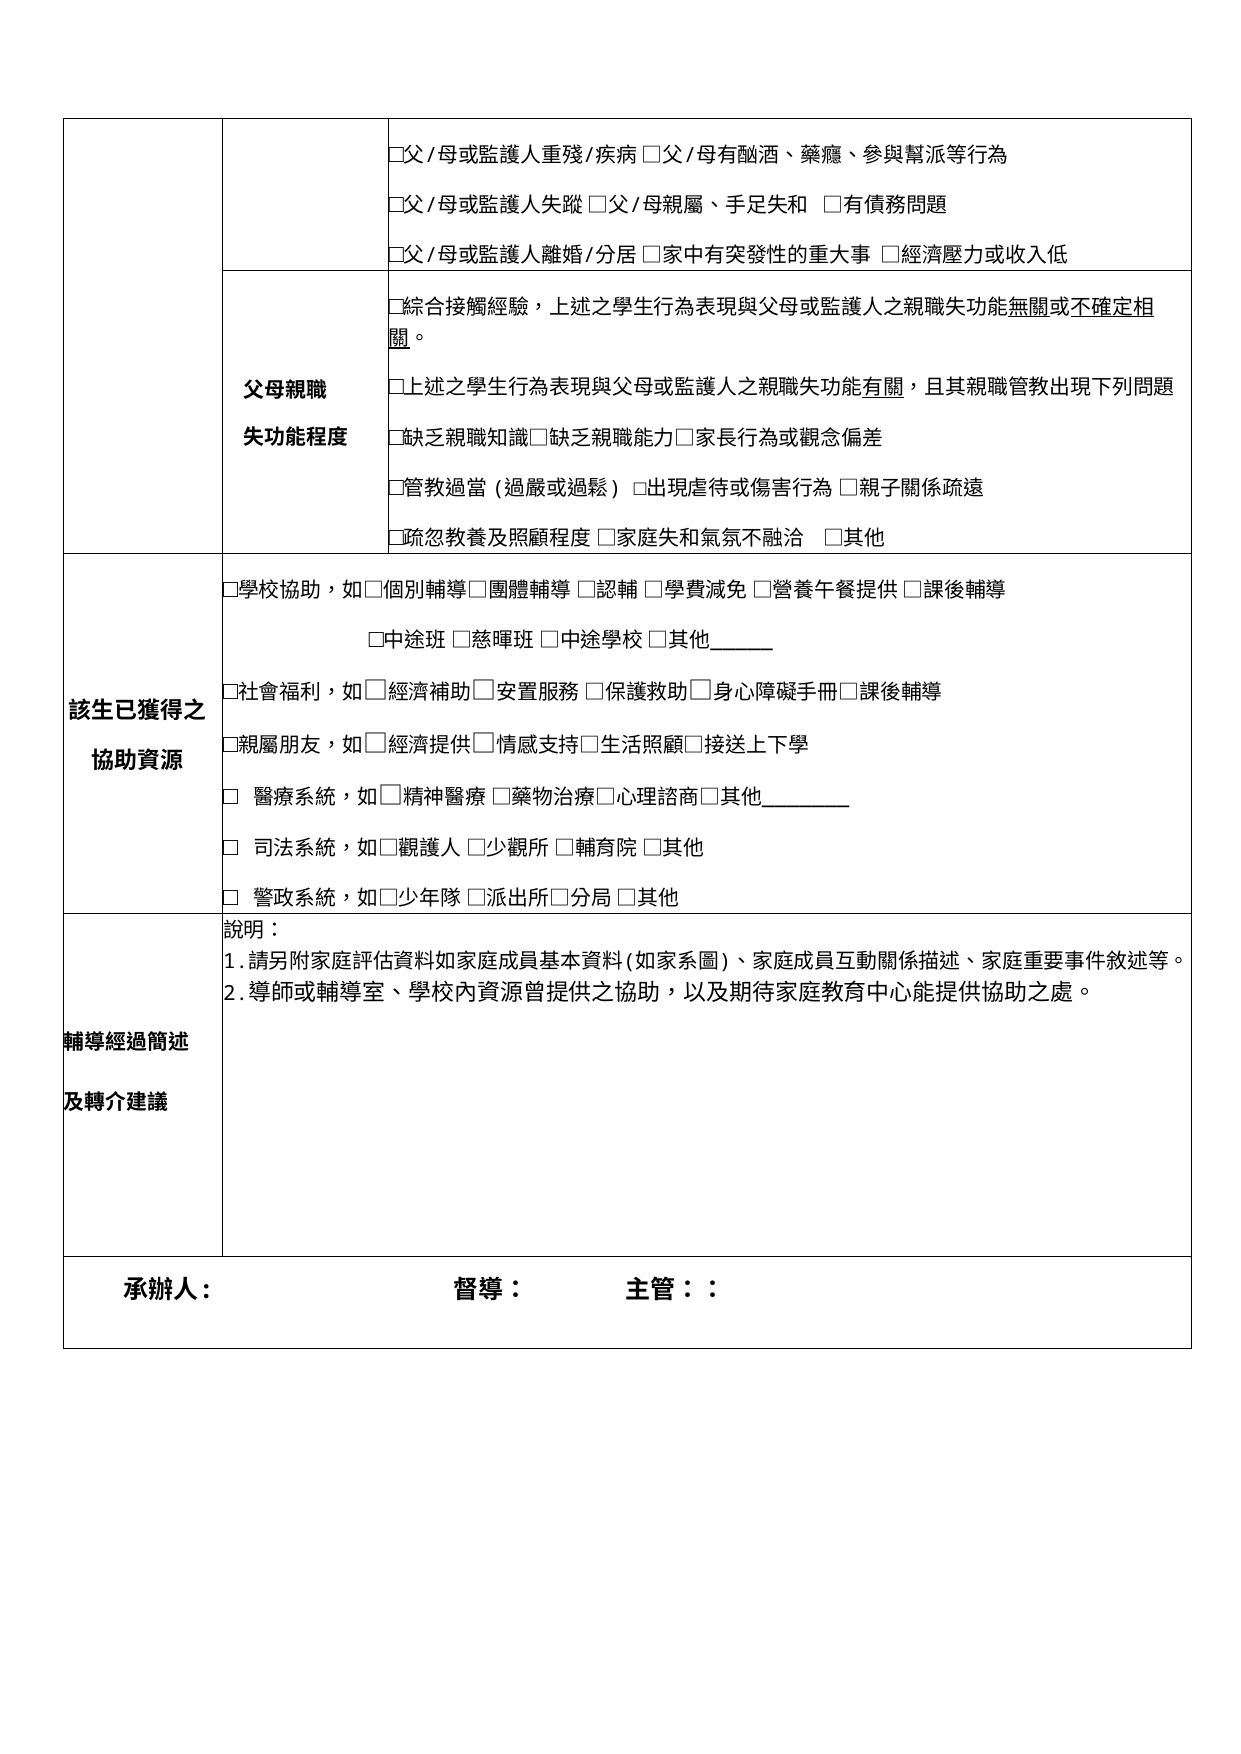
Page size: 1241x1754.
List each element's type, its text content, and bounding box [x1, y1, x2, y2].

table_cell □學校協助，如□個別輔導□團體輔導 □認輔 □學費減免 □營養午餐提供 □課後輔導 □中途班 □慈暉班 □中途學校 □其他_____ □社會福利，如□經濟補助□安置服務 □保護救助□身心障礙手冊□課後輔導 □親屬朋友，如□經濟提供□情感支持□生活照顧□接送上下學 □ 醫療系統，如□精神醫療 □藥物治療□心理諮商□其他_______ □ 司法系統，如□觀護人 □少觀所 □輔育院 □其他 □ 警政系統，如□少年隊 □派出所□分局 □其他 [223, 554, 1191, 913]
table_cell 該生已獲得之 協助資源 [64, 554, 222, 913]
table_cell □綜合接觸經驗，上述之學生行為表現與父母或監護人之親職失功能無關或不確定相關。 □上述之學生行為表現與父母或監護人之親職失功能有關，且其親職管教出現下列問題 □缺乏親職知識□缺乏親職能力□家長行為或觀念偏差 □管教過當 (過嚴或過鬆) □出現虐待或傷害行為 □親子關係疏遠 □疏忽教養及照顧程度 □家庭失和氣氛不融洽 □其他 [389, 271, 1191, 553]
table_cell 說明： 1.請另附家庭評估資料如家庭成員基本資料(如家系圖)、家庭成員互動關係描述、家庭重要事件敘述等。 2.導師或輔導室、學校內資源曾提供之協助，以及期待家庭教育中心能提供協助之處。 [223, 914, 1191, 1256]
table_cell 承辦人: 督導： 主管：： [64, 1257, 1191, 1348]
table_cell 父母親職 失功能程度 [223, 271, 388, 553]
table_cell [223, 119, 388, 270]
table_cell [64, 119, 222, 553]
table_cell □父/母或監護人重殘/疾病 □父/母有酗酒、藥癮、參與幫派等行為 □父/母或監護人失蹤 □父/母親屬、手足失和 □有債務問題 □父/母或監護人離婚/分居 □家中有突發性的重大事 □經濟壓力或收入低 [389, 119, 1191, 270]
table_cell 輔導經過簡述 及轉介建議 [64, 914, 222, 1256]
